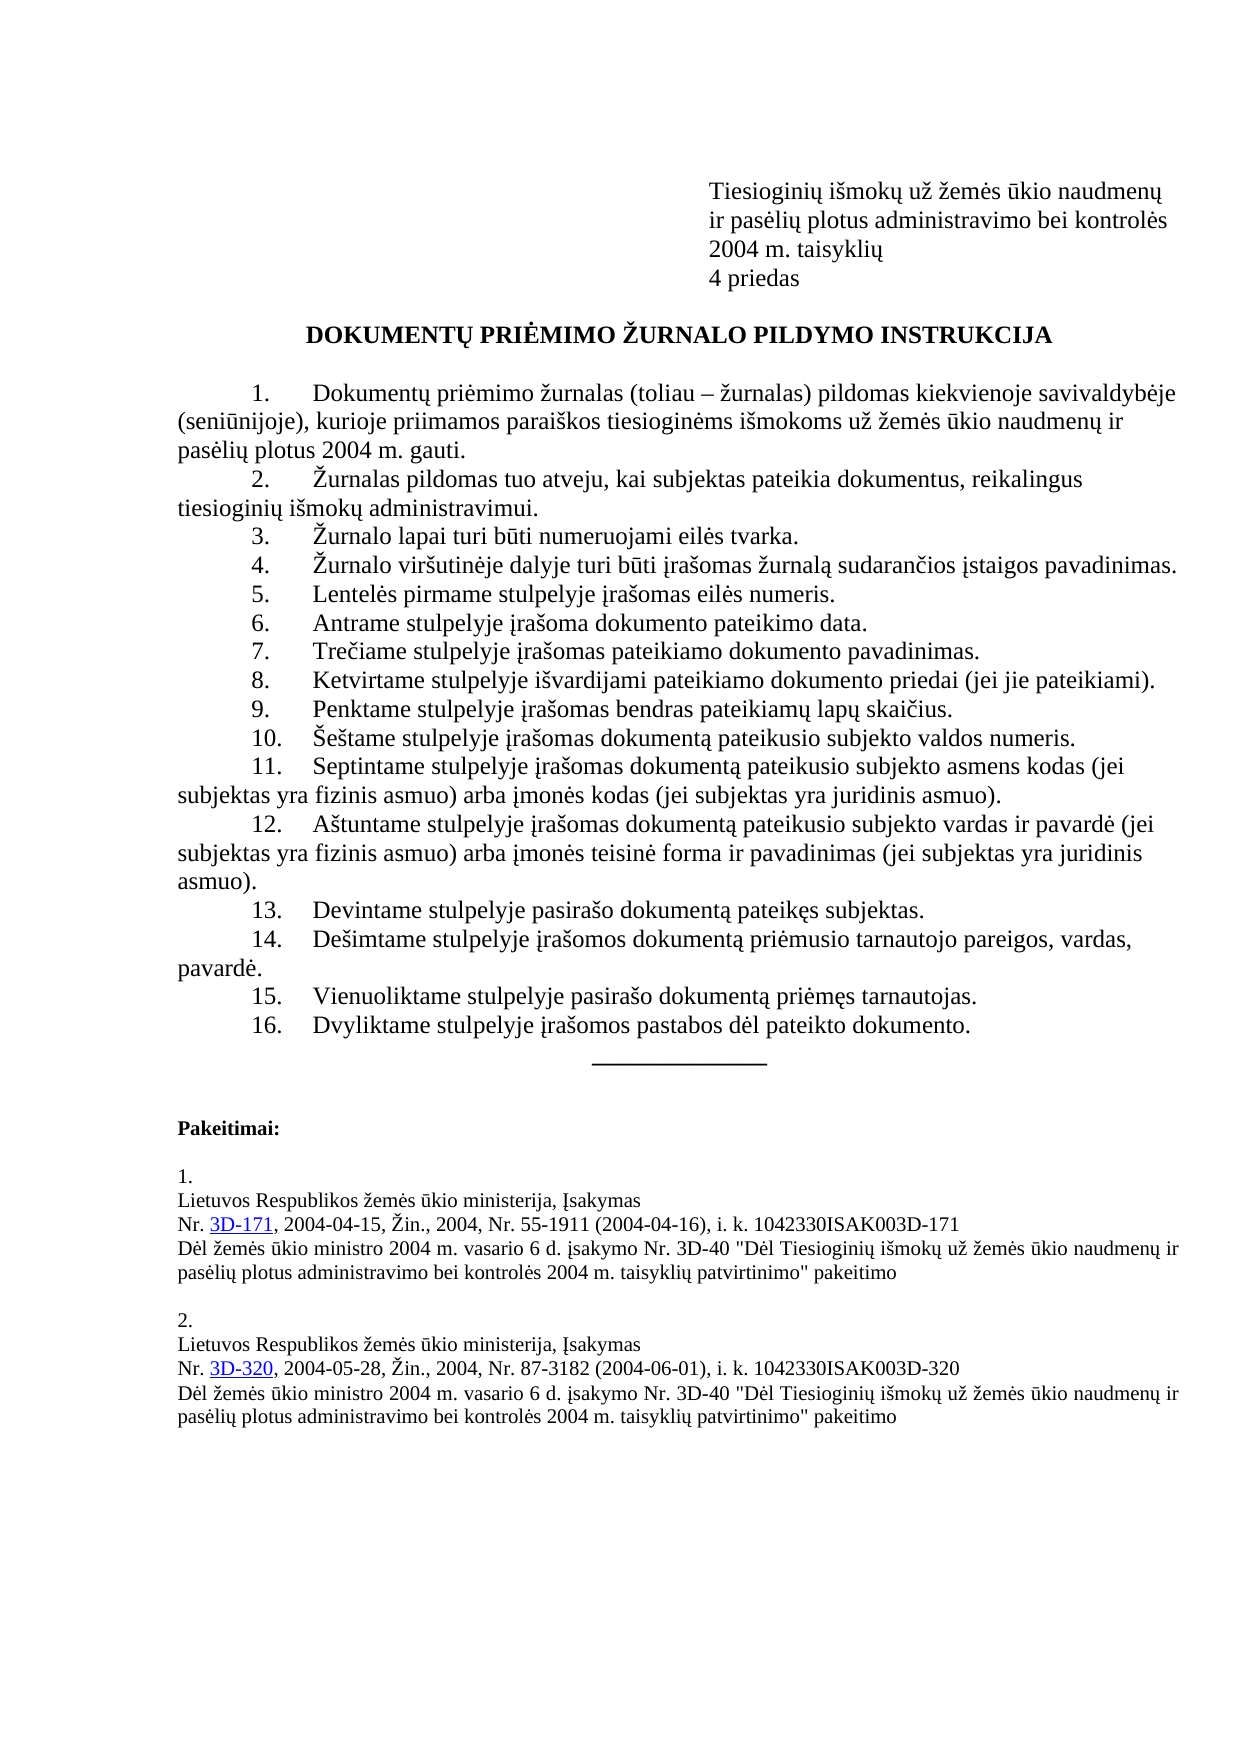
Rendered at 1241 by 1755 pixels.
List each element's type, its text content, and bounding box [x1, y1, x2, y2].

text Lietuvos Respublikos žemės ūkio ministerija, Įsakymas [177, 1188, 1181, 1212]
text Tiesioginių išmokų už žemės ūkio naudmenų [177, 176, 1181, 205]
text 11. Septintame stulpelyje įrašomas dokumentą pateikusio subjekto asmens kodas (jei subjektas yra fizinis asmuo) arba įmonės kodas (jei subjektas yra juridinis asmuo). [177, 751, 1181, 809]
text 15. Vienuoliktame stulpelyje pasirašo dokumentą priėmęs tarnautojas. [177, 981, 1181, 1010]
text 2. [177, 1308, 1181, 1332]
text 8. Ketvirtame stulpelyje išvardijami pateikiamo dokumento priedai (jei jie pateikiami). [177, 665, 1181, 694]
text Nr. 3D-171, 2004-04-15, Žin., 2004, Nr. 55-1911 (2004-04-16), i. k. 1042330ISAK003D-171 [177, 1212, 1181, 1236]
text ______________ [177, 1039, 1181, 1068]
text 1. Dokumentų priėmimo žurnalas (toliau – žurnalas) pildomas kiekvienoje savivaldybėje (seniūnijoje), kurioje priimamos paraiškos tiesioginėms išmokoms už žemės ūkio naudmenų ir pasėlių plotus 2004 m. gauti. [177, 378, 1181, 464]
text 4 priedas [177, 263, 1181, 291]
text 14. Dešimtame stulpelyje įrašomos dokumentą priėmusio tarnautojo pareigos, vardas, pavardė. [177, 924, 1181, 981]
text 12. Aštuntame stulpelyje įrašomas dokumentą pateikusio subjekto vardas ir pavardė (jei subjektas yra fizinis asmuo) arba įmonės teisinė forma ir pavadinimas (jei subjektas yra juridinis asmuo). [177, 809, 1181, 895]
text Dėl žemės ūkio ministro 2004 m. vasario 6 d. įsakymo Nr. 3D-40 "Dėl Tiesioginių išmokų už žemės ūkio naudmenų ir pasėlių plotus administravimo bei kontrolės 2004 m. taisyklių patvirtinimo" pakeitimo [177, 1380, 1181, 1428]
text 4. Žurnalo viršutinėje dalyje turi būti įrašomas žurnalą sudarančios įstaigos pavadinimas. [177, 550, 1181, 579]
text Lietuvos Respublikos žemės ūkio ministerija, Įsakymas [177, 1332, 1181, 1356]
text Dėl žemės ūkio ministro 2004 m. vasario 6 d. įsakymo Nr. 3D-40 "Dėl Tiesioginių išmokų už žemės ūkio naudmenų ir pasėlių plotus administravimo bei kontrolės 2004 m. taisyklių patvirtinimo" pakeitimo [177, 1236, 1181, 1284]
text 9. Penktame stulpelyje įrašomas bendras pateikiamų lapų skaičius. [177, 694, 1181, 723]
text 1. [177, 1164, 1181, 1188]
text 2004 m. taisyklių [177, 234, 1181, 263]
text 16. Dvyliktame stulpelyje įrašomos pastabos dėl pateikto dokumento. [177, 1010, 1181, 1039]
text DOKUMENTŲ PRIĖMIMO ŽURNALO PILDYMO INSTRUKCIJA [177, 320, 1181, 349]
text 7. Trečiame stulpelyje įrašomas pateikiamo dokumento pavadinimas. [177, 636, 1181, 665]
text 13. Devintame stulpelyje pasirašo dokumentą pateikęs subjektas. [177, 895, 1181, 924]
text 3. Žurnalo lapai turi būti numeruojami eilės tvarka. [177, 521, 1181, 550]
text 2. Žurnalas pildomas tuo atveju, kai subjektas pateikia dokumentus, reikalingus tiesioginių išmokų administravimui. [177, 464, 1181, 521]
text 10. Šeštame stulpelyje įrašomas dokumentą pateikusio subjekto valdos numeris. [177, 723, 1181, 751]
text 5. Lentelės pirmame stulpelyje įrašomas eilės numeris. [177, 579, 1181, 608]
text ir pasėlių plotus administravimo bei kontrolės [177, 205, 1181, 234]
text Nr. 3D-320, 2004-05-28, Žin., 2004, Nr. 87-3182 (2004-06-01), i. k. 1042330ISAK003D-320 [177, 1356, 1181, 1380]
text Pakeitimai: [177, 1116, 1181, 1140]
text 6. Antrame stulpelyje įrašoma dokumento pateikimo data. [177, 608, 1181, 636]
